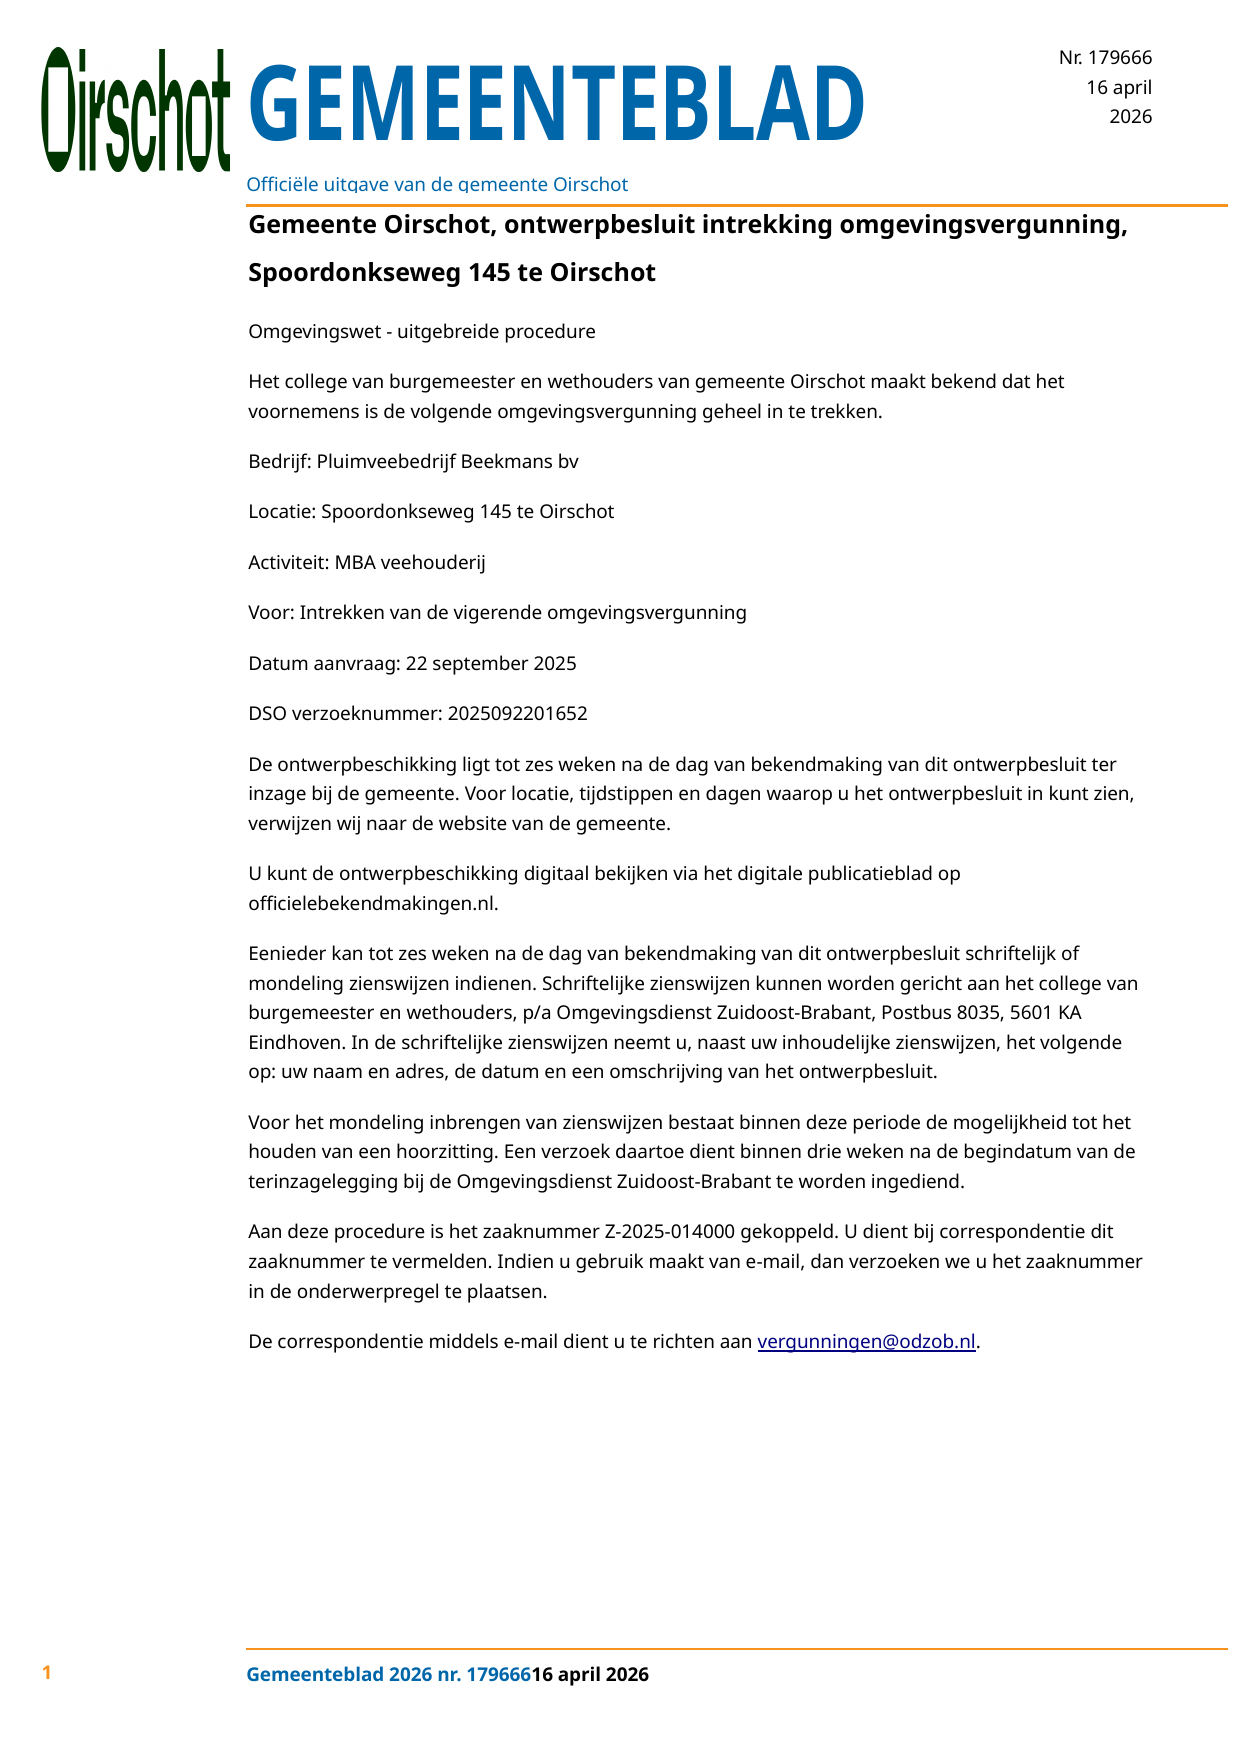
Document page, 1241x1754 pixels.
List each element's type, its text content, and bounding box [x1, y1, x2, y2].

text DSO verzoeknummer: 2025092201652 [248, 700, 1152, 726]
text U kunt de ontwerpbeschikking digitaal bekijken via het digitale publicatieblad op officielebekendmakingen.nl. [248, 860, 1152, 916]
text Voor het mondeling inbrengen van zienswijzen bestaat binnen deze periode de mogelijkheid tot het houden van een hoorzitting. Een verzoek daartoe dient binnen drie weken na de begindatum van de terinzagelegging bij de Omgevingsdienst Zuidoost-Brabant te worden ingediend. [248, 1109, 1152, 1194]
text De correspondentie middels e-mail dient u te richten aan vergunningen@odzob.nl. [248, 1328, 1152, 1354]
text Bedrijf: Pluimveebedrijf Beekmans bv [248, 448, 1152, 474]
text Gemeente Oirschot, ontwerpbesluit intrekking omgevingsvergunning, Spoordonkseweg 145​ te Oirschot [248, 207, 1152, 288]
text Voor: Intrekken van de vigerende omgevingsvergunning [248, 599, 1152, 625]
picture [41, 47, 231, 172]
text Eenieder kan tot zes weken na de dag van bekendmaking van dit ontwerpbesluit schriftelijk of mondeling zienswijzen indienen. Schriftelijke zienswijzen kunnen worden gericht aan het college van burgemeester en wethouders, p/a Omgevingsdienst Zuidoost-Brabant, Postbus 8035, 5601 KA Eindhoven. In de schriftelijke zienswijzen neemt u, naast uw inhoudelijke zienswijzen, het volgende op: uw naam en adres, de datum en een omschrijving van het ontwerpbesluit. [248, 940, 1152, 1084]
text Datum aanvraag: 22 september 2025 [248, 650, 1152, 676]
text Aan deze procedure is het zaaknummer Z-2025-014000 gekoppeld. U dient bij correspondentie dit zaaknummer te vermelden. Indien u gebruik maakt van e-mail, dan verzoeken we u het zaaknummer in de onderwerpregel te plaatsen. [248, 1219, 1152, 1304]
text Activiteit: MBA veehouderij [248, 549, 1152, 575]
text Omgevingswet - uitgebreide procedure [248, 318, 1152, 344]
text De ontwerpbeschikking ligt tot zes weken na de dag van bekendmaking van dit ontwerpbesluit ter inzage bij de gemeente. Voor locatie, tijdstippen en dagen waarop u het ontwerpbesluit in kunt zien, verwijzen wij naar de website van de gemeente. [248, 751, 1152, 836]
text Locatie: Spoordonkseweg 145​ te Oirschot [248, 499, 1152, 524]
text Het college van burgemeester en wethouders van gemeente Oirschot maakt bekend dat het voornemens is de volgende omgevingsvergunning geheel in te trekken. [248, 368, 1152, 424]
